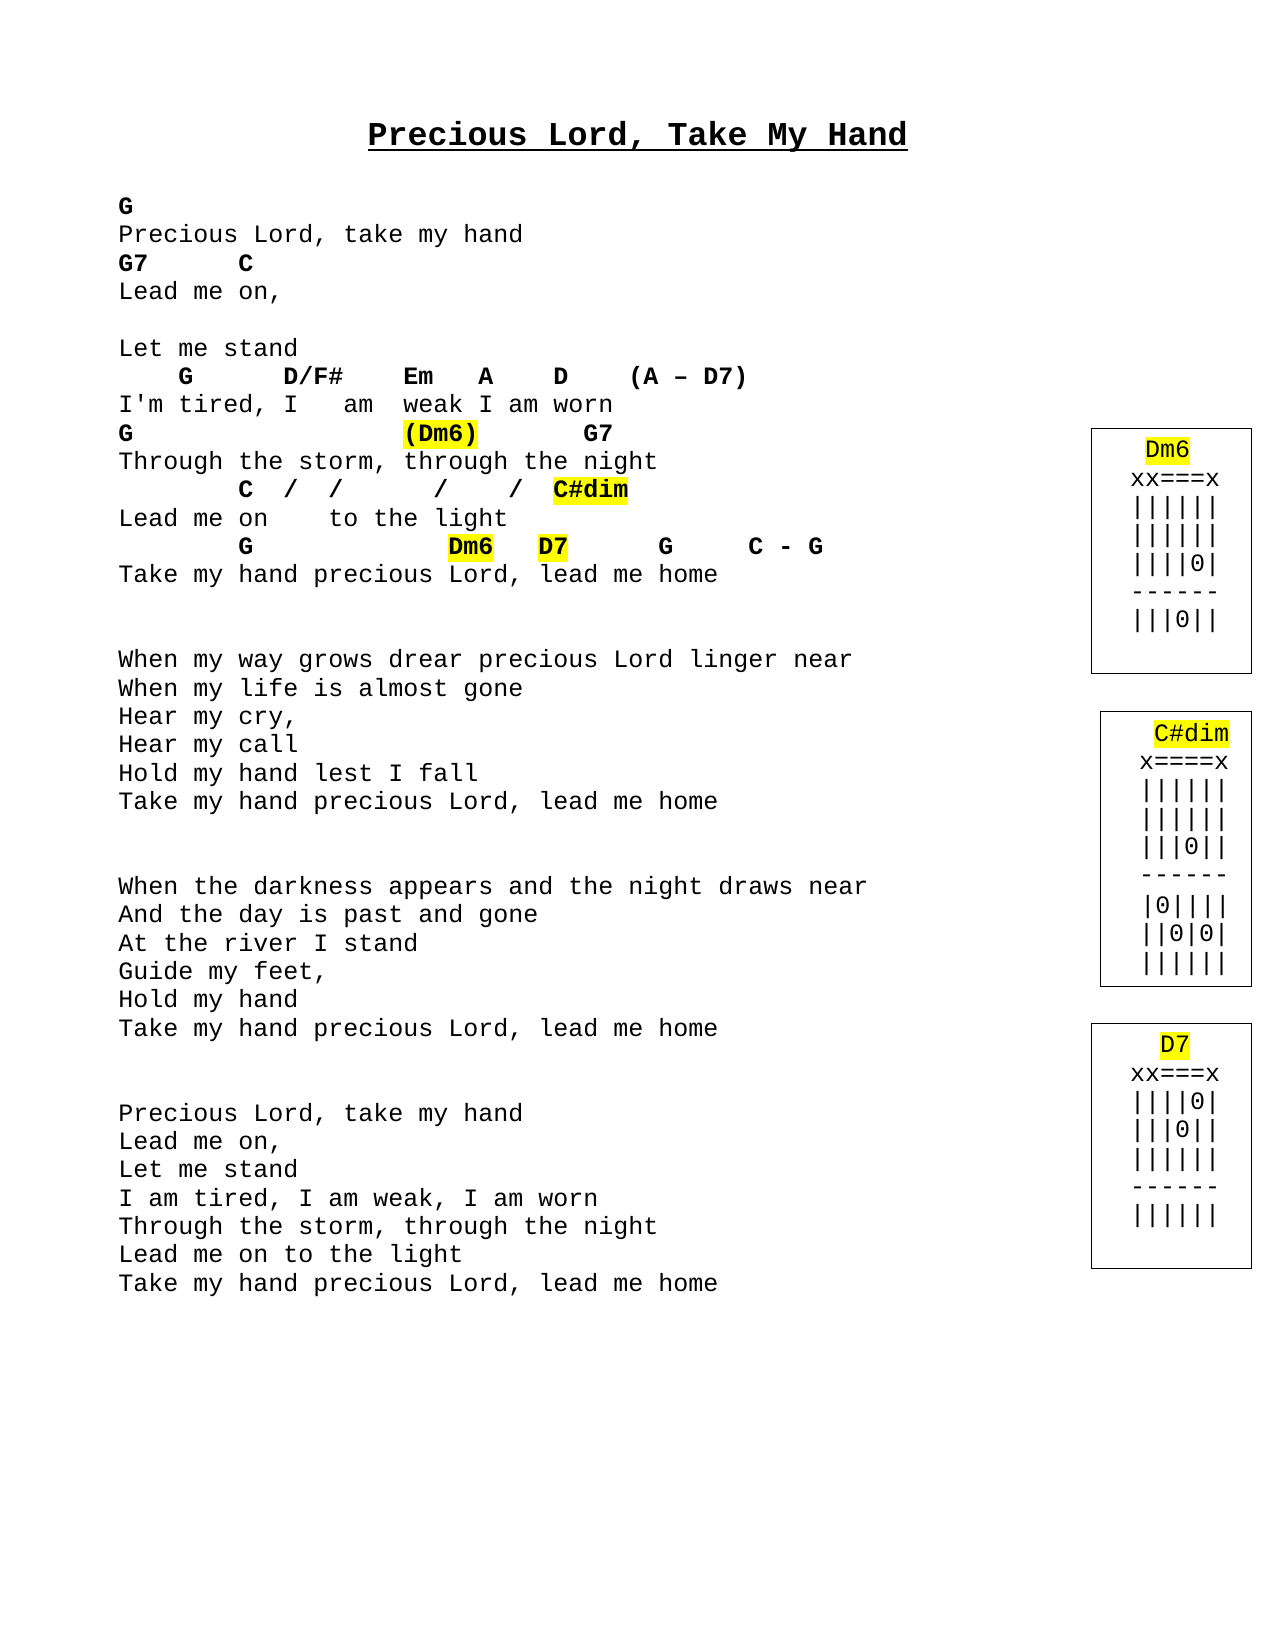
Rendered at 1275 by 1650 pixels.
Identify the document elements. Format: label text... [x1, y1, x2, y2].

text |||0|| [1100, 607, 1243, 635]
text |0|||| [1109, 890, 1243, 921]
text |||||| [1109, 949, 1243, 978]
text [1092, 1024, 1251, 1268]
text G7 C [118, 250, 1157, 279]
text Dm6 [1100, 437, 1243, 465]
text Let me stand [118, 1157, 1091, 1185]
text Hear my call [118, 732, 1100, 760]
text Hold my hand [118, 987, 1157, 1015]
text G (Dm6) G7 [118, 420, 1157, 449]
text |||0|| [1100, 1117, 1243, 1145]
text Lead me on, [118, 279, 1157, 307]
text Lead me on, [118, 1129, 1091, 1157]
text When my life is almost gone [118, 675, 1157, 704]
text Hear my cry, [118, 704, 1157, 732]
text ------ [1100, 1173, 1243, 1202]
text Guide my feet, [118, 959, 1100, 987]
text ||0|0| [1109, 921, 1243, 949]
text |||0|| [1109, 833, 1243, 862]
text Through the storm, through the night [118, 449, 1091, 477]
text Through the storm, through the night [118, 1214, 1091, 1242]
text Lead me on to the light [118, 505, 1091, 534]
text ------ [1109, 862, 1243, 890]
text Precious Lord, Take My Hand [118, 118, 1157, 156]
text |||||| [1109, 805, 1243, 833]
text I'm tired, I am weak I am worn [118, 392, 1157, 420]
text When my way grows drear precious Lord linger near [118, 647, 1157, 675]
text Take my hand precious Lord, lead me home [118, 1270, 1157, 1299]
text G (Dm6) G7 [1092, 429, 1251, 673]
text ||||0| [1100, 1088, 1243, 1117]
text Lead me on to the light [118, 1242, 1157, 1270]
text G D/F# Em A D (A – D7) [118, 364, 1157, 392]
text Take my hand precious Lord, lead me home [118, 562, 1091, 590]
text I am tired, I am weak, I am worn [118, 1185, 1091, 1214]
text |||||| [1109, 777, 1243, 805]
text C / / / / C#dim [118, 477, 1091, 505]
text When the darkness appears and the night draws near [118, 874, 1100, 902]
text xx===x [1100, 465, 1243, 493]
text And the day is past and gone [118, 902, 1100, 930]
text ||||0| [1100, 550, 1243, 578]
text At the river I stand [118, 930, 1100, 959]
text Precious Lord, take my hand [118, 1100, 1091, 1129]
text Take my hand precious Lord, lead me home [118, 1015, 1157, 1044]
text |||||| [1100, 522, 1243, 550]
text xx===x [1100, 1060, 1243, 1088]
text x====x [1109, 748, 1243, 777]
text [1101, 712, 1251, 986]
text G [118, 194, 1157, 222]
text Hold my hand lest I fall [118, 760, 1100, 789]
text Precious Lord, take my hand [118, 222, 1157, 250]
text Let me stand [118, 335, 1157, 364]
text |||||| [1100, 1145, 1243, 1173]
text |||||| [1100, 1202, 1243, 1230]
text D7 [1100, 1032, 1243, 1060]
text ------ [1100, 578, 1243, 607]
text G Dm6 D7 G C - G [118, 534, 1091, 562]
text |||||| [1100, 493, 1243, 522]
text C#dim [1109, 720, 1243, 748]
text Take my hand precious Lord, lead me home [118, 789, 1100, 817]
